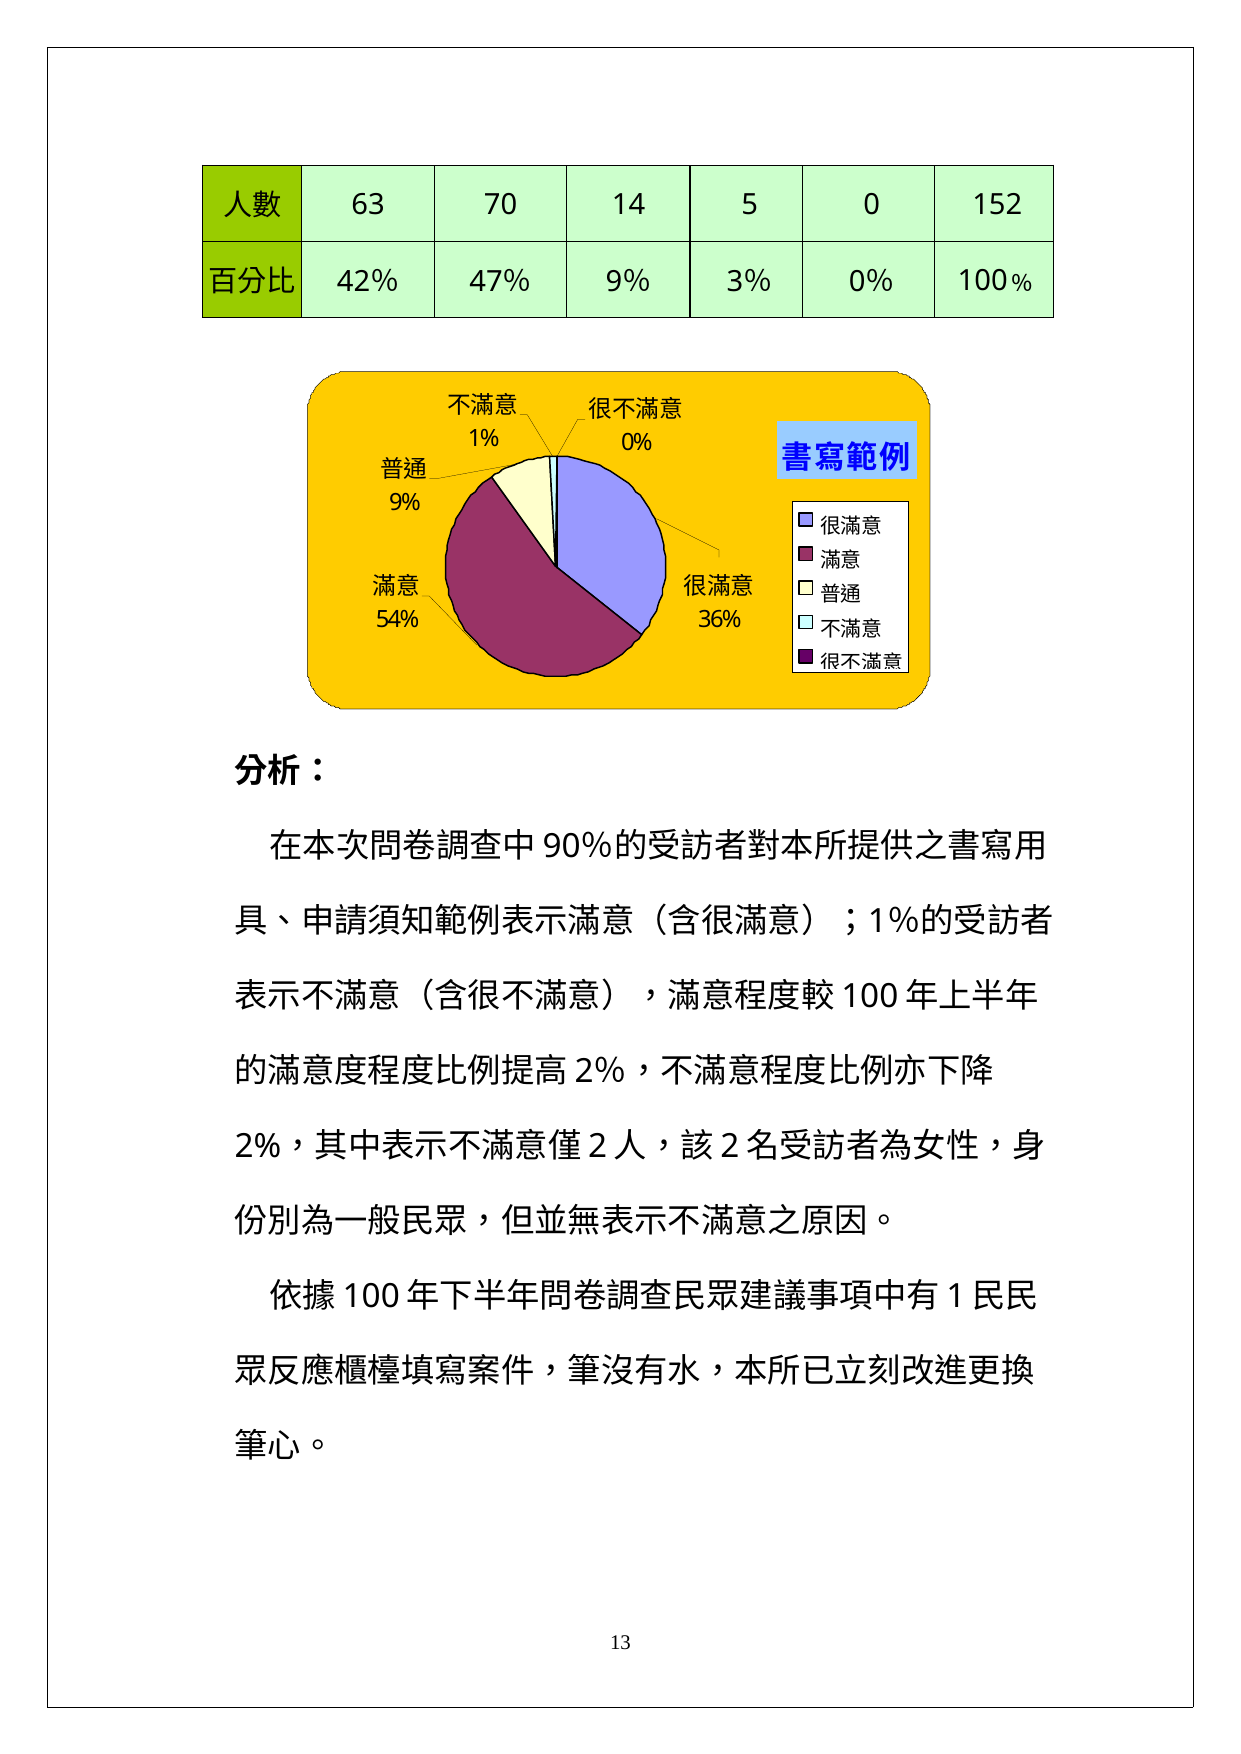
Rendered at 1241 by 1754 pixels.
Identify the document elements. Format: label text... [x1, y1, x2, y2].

table_cell 42％ [302, 242, 434, 317]
table_cell 100﹪ [935, 242, 1053, 317]
table_cell 百分比 [203, 242, 301, 317]
table_cell 5 [691, 166, 802, 241]
table_cell 152 [935, 166, 1053, 241]
table_cell 47％ [435, 242, 566, 317]
text 依據100年下半年問卷調查民眾建議事項中有1民民眾反應櫃檯填寫案件，筆沒有水，本所已立刻改進更換筆心。 [234, 1255, 1056, 1480]
table_cell 70 [435, 166, 566, 241]
table_cell 0％ [803, 242, 934, 317]
table_cell 3％ [691, 242, 802, 317]
table_cell 人數 [203, 166, 301, 241]
text 在本次問卷調查中90％的受訪者對本所提供之書寫用具、申請須知範例表示滿意（含很滿意）；1％的受訪者表示不滿意（含很不滿意），滿意程度較100年上半年的滿意度程度比例提高2％，不滿意程度比例亦下降2%，其中表示不滿意僅2人，該2名受訪者為女性，身份別為一般民眾，但並無表示不滿意之原因。 [234, 805, 1056, 1255]
table_cell 63 [302, 166, 434, 241]
text 分析： [234, 730, 1056, 805]
table_cell 9％ [567, 242, 689, 317]
table_cell 0 [803, 166, 934, 241]
table_cell 14 [567, 166, 689, 241]
